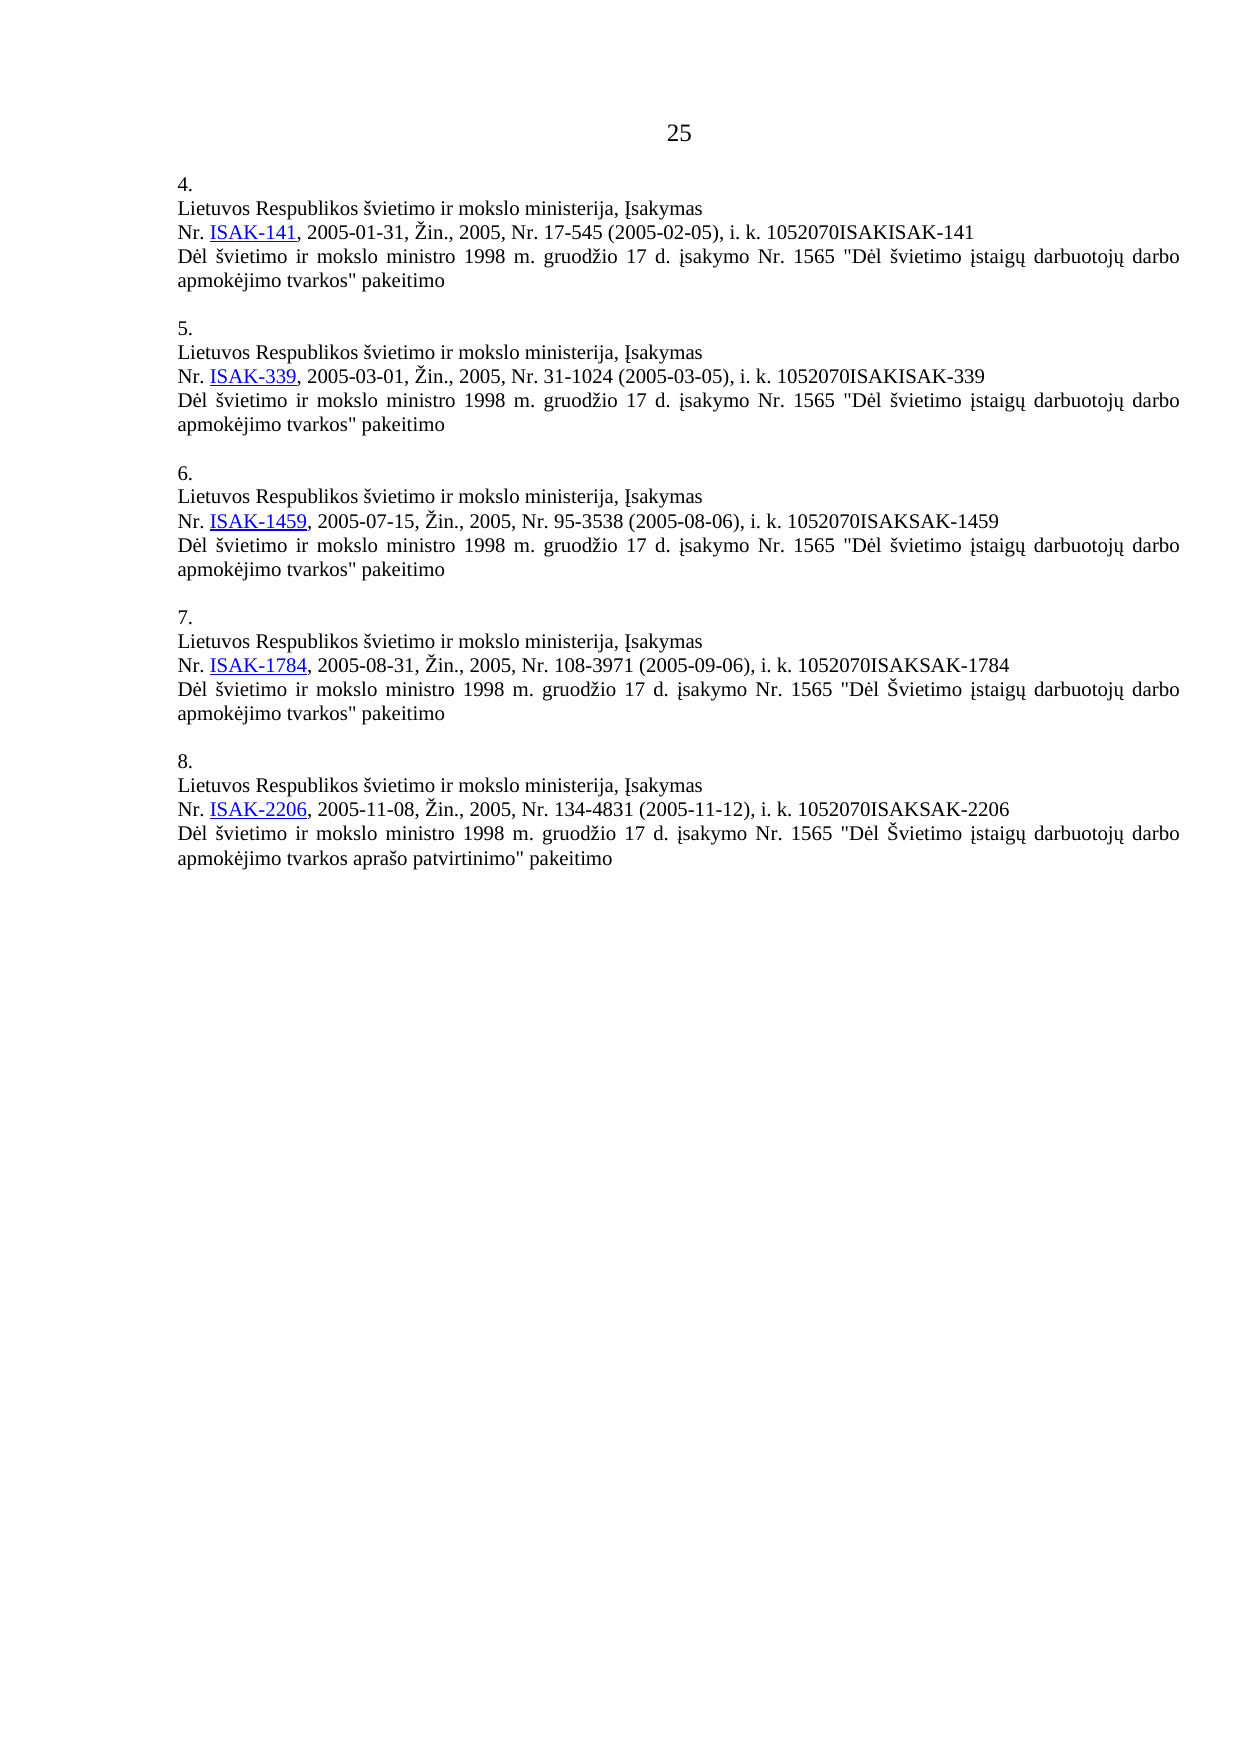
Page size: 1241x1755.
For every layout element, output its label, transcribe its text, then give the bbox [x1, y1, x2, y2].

text Lietuvos Respublikos švietimo ir mokslo ministerija, Įsakymas [177, 629, 1181, 653]
text Lietuvos Respublikos švietimo ir mokslo ministerija, Įsakymas [177, 484, 1181, 508]
text Dėl švietimo ir mokslo ministro 1998 m. gruodžio 17 d. įsakymo Nr. 1565 "Dėl Švietimo įstaigų darbuotojų darbo apmokėjimo tvarkos aprašo patvirtinimo" pakeitimo [177, 821, 1181, 869]
text 4. [177, 172, 1181, 196]
text Nr. ISAK-2206, 2005-11-08, Žin., 2005, Nr. 134-4831 (2005-11-12), i. k. 1052070ISAKSAK-2206 [177, 797, 1181, 821]
text Nr. ISAK-141, 2005-01-31, Žin., 2005, Nr. 17-545 (2005-02-05), i. k. 1052070ISAKISAK-141 [177, 220, 1181, 244]
text 6. [177, 460, 1181, 484]
text Dėl švietimo ir mokslo ministro 1998 m. gruodžio 17 d. įsakymo Nr. 1565 "Dėl švietimo įstaigų darbuotojų darbo apmokėjimo tvarkos" pakeitimo [177, 244, 1181, 292]
text Lietuvos Respublikos švietimo ir mokslo ministerija, Įsakymas [177, 196, 1181, 220]
text Dėl švietimo ir mokslo ministro 1998 m. gruodžio 17 d. įsakymo Nr. 1565 "Dėl švietimo įstaigų darbuotojų darbo apmokėjimo tvarkos" pakeitimo [177, 388, 1181, 436]
text Lietuvos Respublikos švietimo ir mokslo ministerija, Įsakymas [177, 773, 1181, 797]
text Dėl švietimo ir mokslo ministro 1998 m. gruodžio 17 d. įsakymo Nr. 1565 "Dėl Švietimo įstaigų darbuotojų darbo apmokėjimo tvarkos" pakeitimo [177, 677, 1181, 725]
text 8. [177, 749, 1181, 773]
text Lietuvos Respublikos švietimo ir mokslo ministerija, Įsakymas [177, 340, 1181, 364]
text Nr. ISAK-339, 2005-03-01, Žin., 2005, Nr. 31-1024 (2005-03-05), i. k. 1052070ISAKISAK-339 [177, 364, 1181, 388]
text 7. [177, 605, 1181, 629]
text Nr. ISAK-1784, 2005-08-31, Žin., 2005, Nr. 108-3971 (2005-09-06), i. k. 1052070ISAKSAK-1784 [177, 653, 1181, 677]
text Dėl švietimo ir mokslo ministro 1998 m. gruodžio 17 d. įsakymo Nr. 1565 "Dėl švietimo įstaigų darbuotojų darbo apmokėjimo tvarkos" pakeitimo [177, 533, 1181, 581]
text Nr. ISAK-1459, 2005-07-15, Žin., 2005, Nr. 95-3538 (2005-08-06), i. k. 1052070ISAKSAK-1459 [177, 508, 1181, 533]
text 5. [177, 316, 1181, 340]
